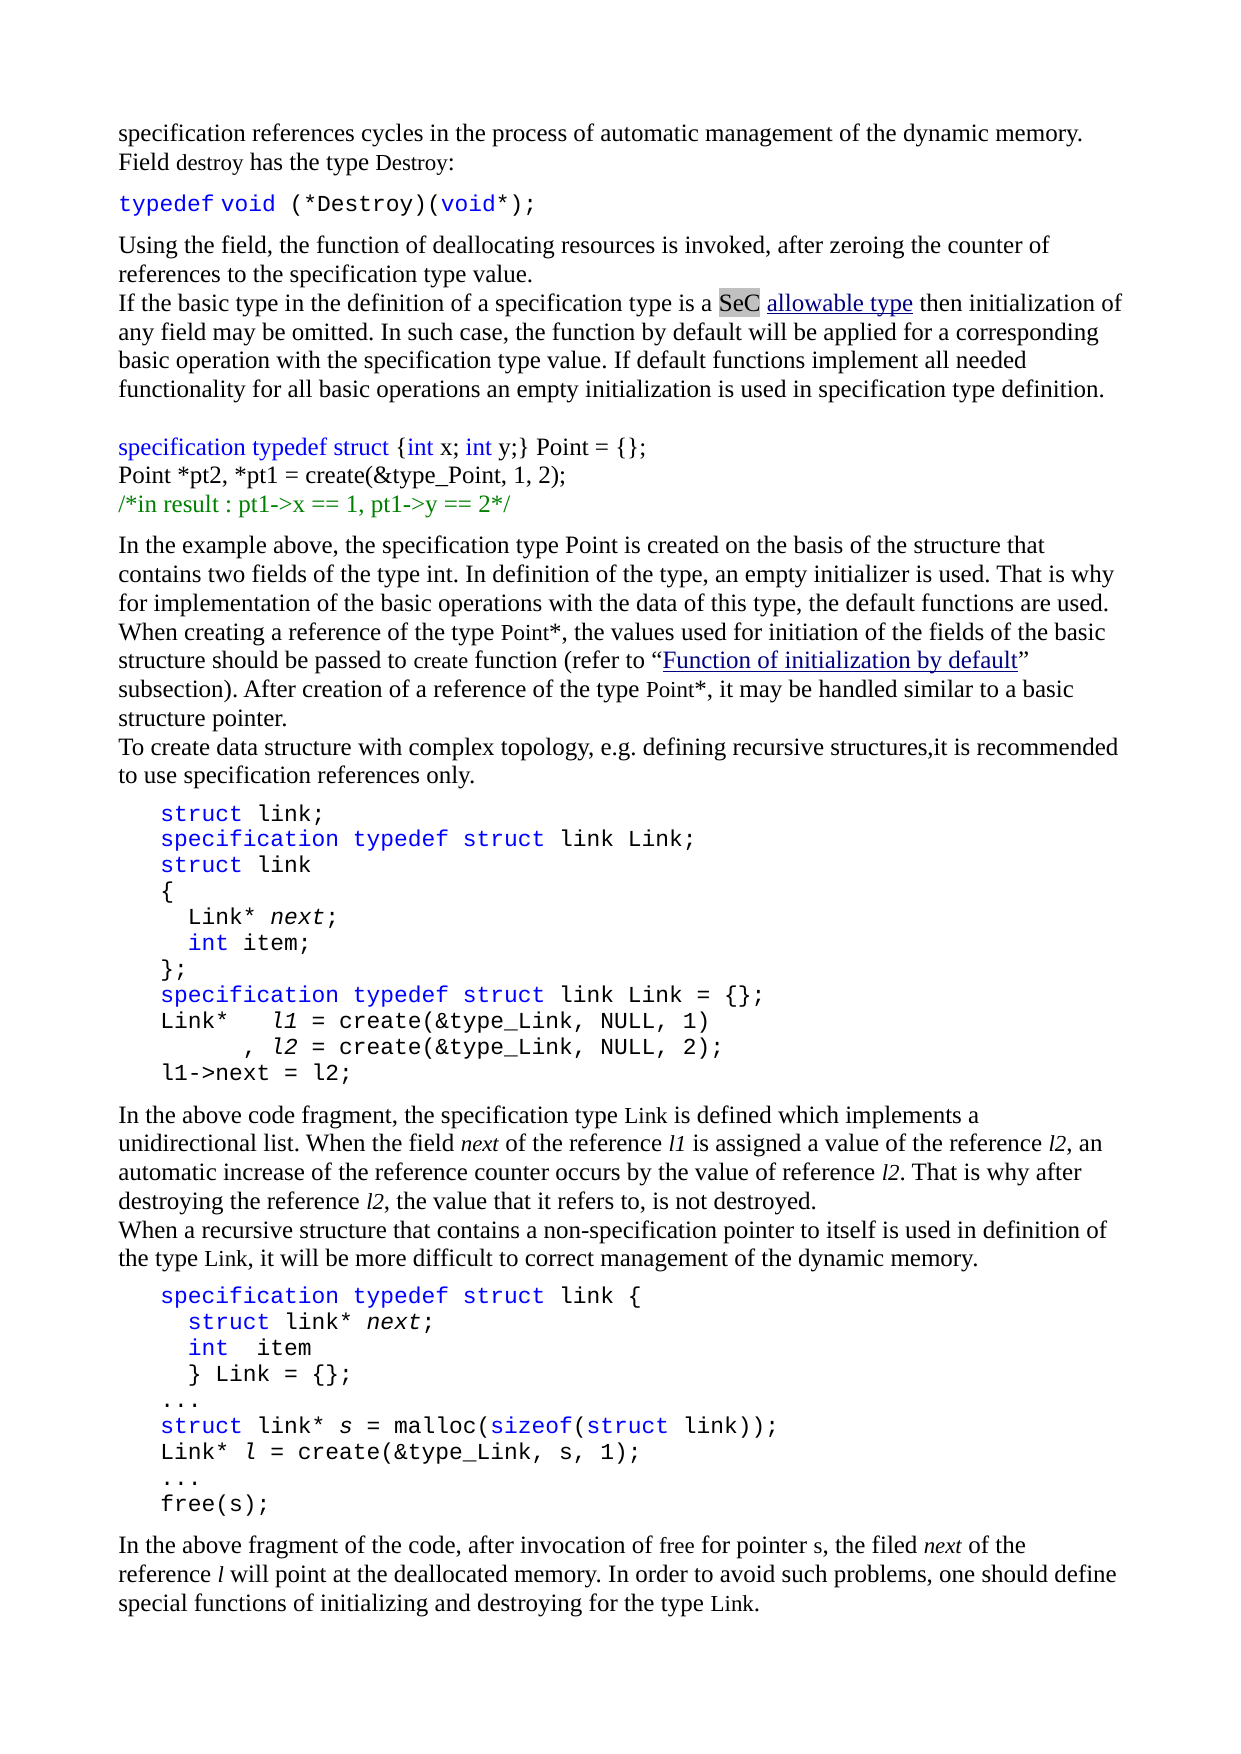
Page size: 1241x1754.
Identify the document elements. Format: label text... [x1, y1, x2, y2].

text Using the field, the function of deallocating resources is invoked, after zeroing the counter of references to the specification type value. [118, 231, 1122, 288]
text To create data structure with complex topology, e.g. defining recursive structures,it is recommended to use specification references only. [118, 732, 1122, 789]
text In the example above, the specification type Point is created on the basis of the structure that contains two fields of the type int. In definition of the type, an empty initializer is used. That is why for implementation of the basic operations with the data of this type, the default functions are used. When creating a reference of the type Point*, the values used for initiation of the fields of the basic structure should be passed to create function (refer to “Function of initialization by default” subsection). After creation of a reference of the type Point*, it may be handled similar to a basic structure pointer. [118, 531, 1122, 732]
text If the basic type in the definition of a specification type is a SeC allowable type then initialization of any field may be omitted. In such case, the function by default will be applied for a corresponding basic operation with the specification type value. If default functions implement all needed functionality for all basic operations an empty initialization is used in specification type definition. [118, 288, 1122, 403]
text specification typedef struct link { struct link* next; int item } Link = {}; ... struct link* s = malloc(sizeof(struct link)); Link* l = create(&type_Link, s, 1); ... free(s); [160, 1284, 1122, 1518]
text specification typedef struct {int x; int y;} Point = {}; Point *pt2, *pt1 = create(&type_Point, 1, 2); /*in result : pt1->x == 1, pt1->y == 2*/ [118, 432, 1122, 518]
text specification references cycles in the process of automatic management of the dynamic memory. [118, 118, 1122, 147]
text Field destroy has the type Destroy: [118, 147, 1122, 176]
text When a recursive structure that contains a non-specification pointer to itself is used in definition of the type Link, it will be more difficult to correct management of the dynamic memory. [118, 1215, 1122, 1272]
text In the above fragment of the code, after invocation of free for pointer s, the filed next of the reference l will point at the deallocated memory. In order to avoid such problems, one should define special functions of initializing and destroying for the type Link. [118, 1530, 1122, 1617]
text struct link; specification typedef struct link Link; struct link { Link* next; int item; }; specification typedef struct link Link = {}; Link* l1 = create(&type_Link, NULL, 1) , l2 = create(&type_Link, NULL, 2); l1->next = l2; [160, 802, 1122, 1087]
text In the above code fragment, the specification type Link is defined which implements a unidirectional list. When the field next of the reference l1 is assigned a value of the reference l2, an automatic increase of the reference counter occurs by the value of reference l2. That is why after destroying the reference l2, the value that it refers to, is not destroyed. [118, 1100, 1122, 1215]
text typedef void (*Destroy)(void*); [118, 188, 1122, 218]
